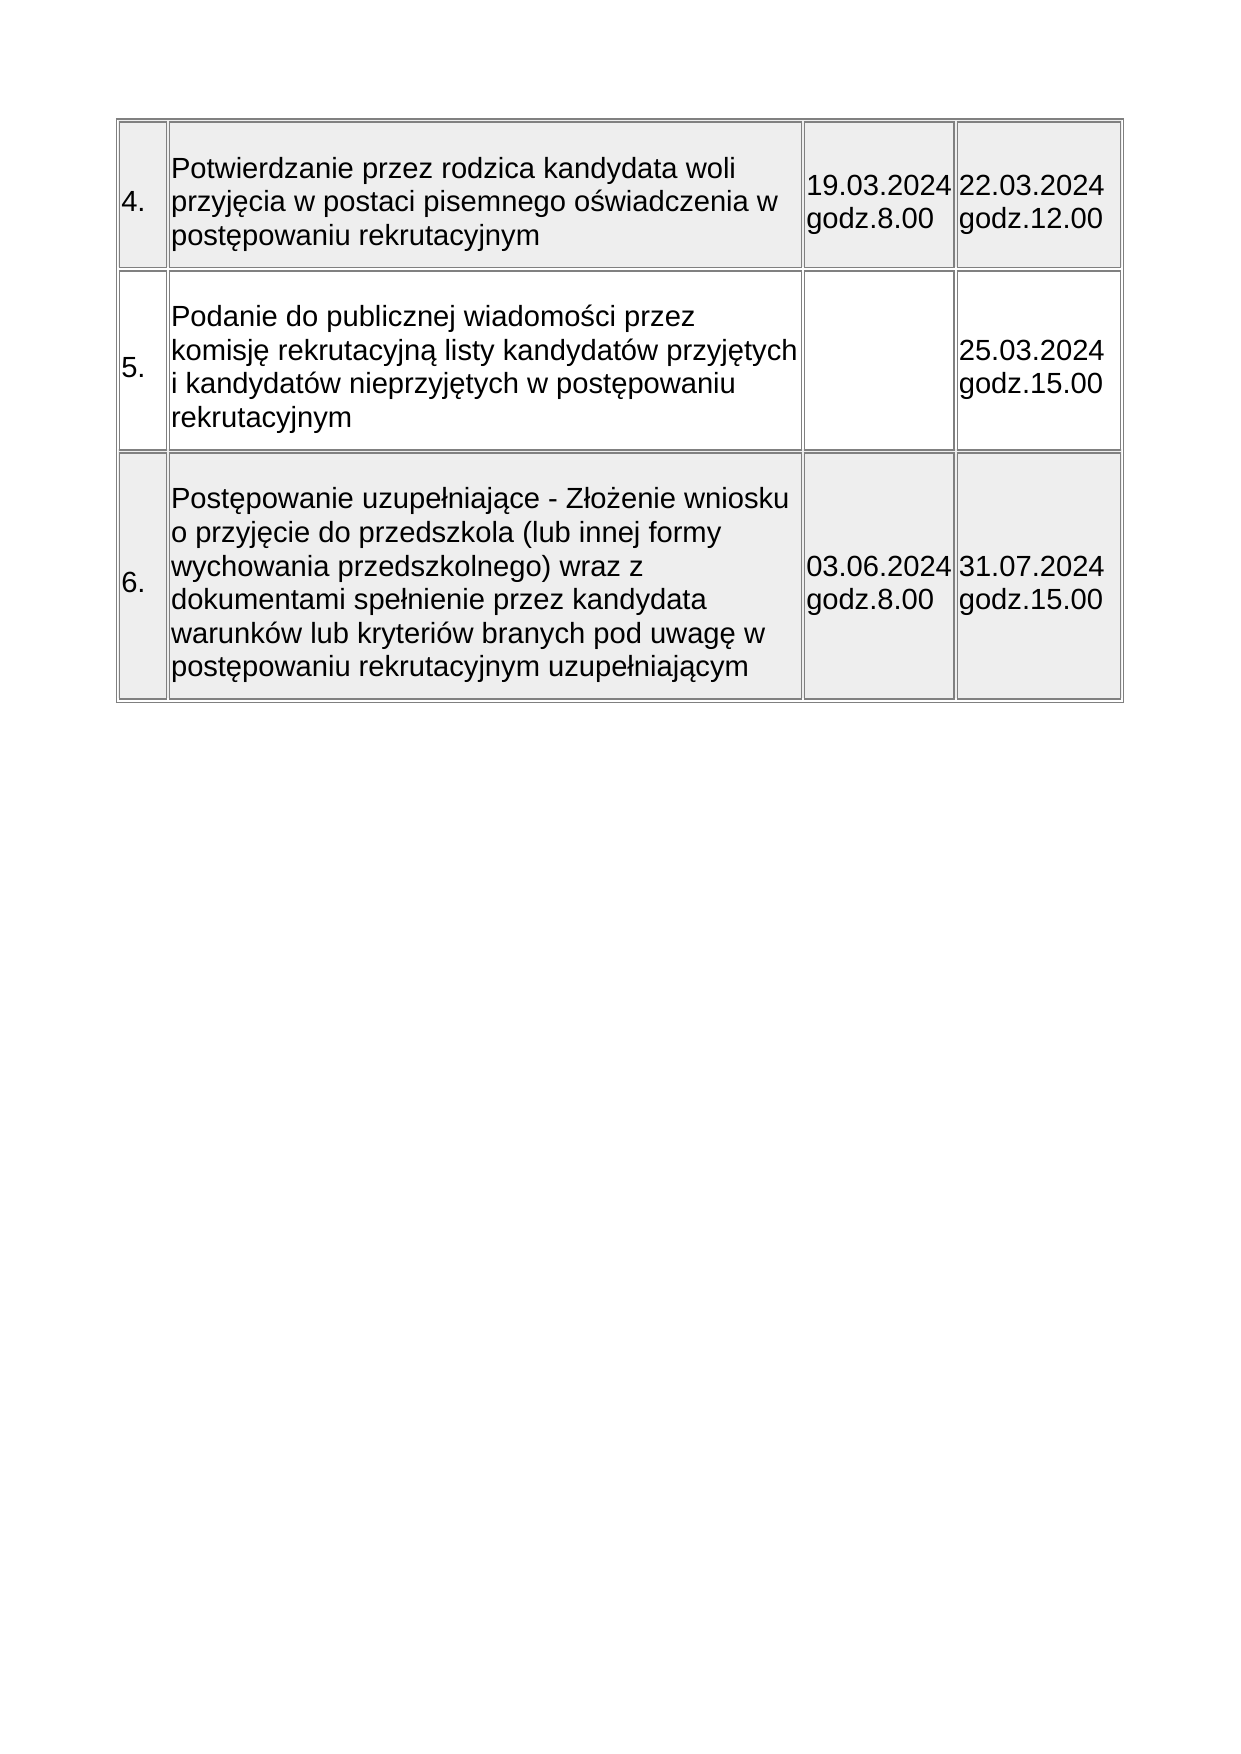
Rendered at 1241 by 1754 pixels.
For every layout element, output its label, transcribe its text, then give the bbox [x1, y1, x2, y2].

table_cell 5. [120, 272, 166, 449]
table_cell 31.07.2024 godz.15.00 [958, 454, 1120, 698]
table_cell 6. [120, 454, 166, 698]
table_cell Podanie do publicznej wiadomości przez komisję rekrutacyjną listy kandydatów przyjętych i kandydatów nieprzyjętych w postępowaniu rekrutacyjnym [170, 272, 801, 449]
table_cell 22.03.2024 godz.12.00 [958, 123, 1120, 267]
table_cell 4. [120, 123, 166, 267]
table_cell 03.06.2024 godz.8.00 [805, 454, 953, 698]
table_cell [805, 272, 953, 449]
table_cell 25.03.2024 godz.15.00 [958, 272, 1120, 449]
table_cell Postępowanie uzupełniające - Złożenie wniosku o przyjęcie do przedszkola (lub innej formy wychowania przedszkolnego) wraz z dokumentami spełnienie przez kandydata warunków lub kryteriów branych pod uwagę w postępowaniu rekrutacyjnym uzupełniającym [170, 454, 801, 698]
table_cell Potwierdzanie przez rodzica kandydata woli przyjęcia w postaci pisemnego oświadczenia w postępowaniu rekrutacyjnym [170, 123, 801, 267]
table_cell 19.03.2024 godz.8.00 [805, 123, 953, 267]
